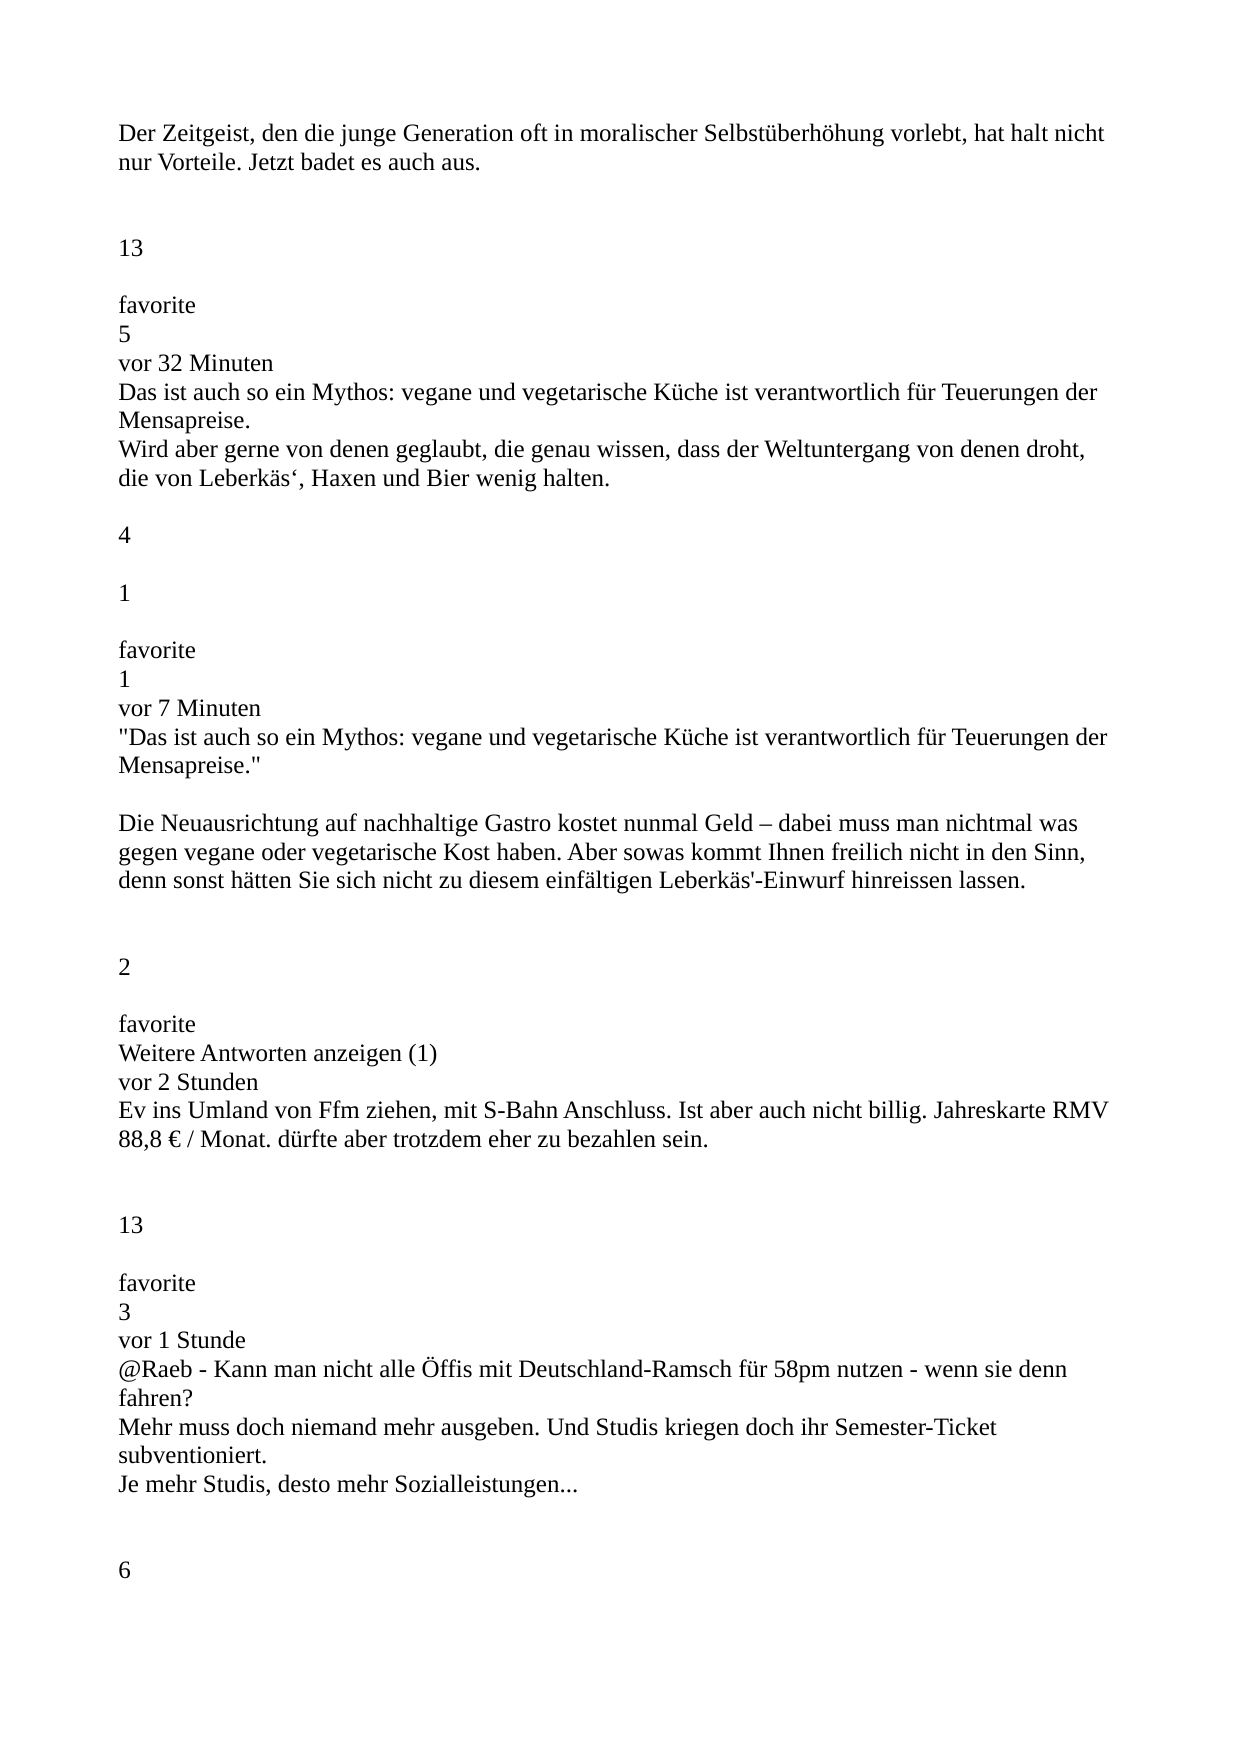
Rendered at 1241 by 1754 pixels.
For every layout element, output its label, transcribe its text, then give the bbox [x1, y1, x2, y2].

text 4 [118, 521, 1122, 549]
text 6 [118, 1556, 1122, 1584]
text Weitere Antworten anzeigen (1) [118, 1038, 1122, 1067]
text favorite [118, 1009, 1122, 1038]
text favorite [118, 636, 1122, 664]
text Je mehr Studis, desto mehr Sozialleistungen... [118, 1469, 1122, 1498]
text 1 [118, 664, 1122, 693]
text 13 [118, 1211, 1122, 1239]
text Wird aber gerne von denen geglaubt, die genau wissen, dass der Weltuntergang von denen droht, die von Leberkäs‘, Haxen und Bier wenig halten. [118, 434, 1122, 492]
text 13 [118, 233, 1122, 262]
text 1 [118, 578, 1122, 607]
text Mehr muss doch niemand mehr ausgeben. Und Studis kriegen doch ihr Semester-Ticket subventioniert. [118, 1412, 1122, 1469]
text vor 2 Stunden [118, 1067, 1122, 1096]
text Die Neuausrichtung auf nachhaltige Gastro kostet nunmal Geld – dabei muss man nichtmal was gegen vegane oder vegetarische Kost haben. Aber sowas kommt Ihnen freilich nicht in den Sinn, denn sonst hätten Sie sich nicht zu diesem einfältigen Leberkäs'-Einwurf hinreissen lassen. [118, 808, 1122, 894]
text favorite [118, 291, 1122, 319]
text Ev ins Umland von Ffm ziehen, mit S-Bahn Anschluss. Ist aber auch nicht billig. Jahreskarte RMV 88,8 € / Monat. dürfte aber trotzdem eher zu bezahlen sein. [118, 1096, 1122, 1153]
text 3 [118, 1297, 1122, 1326]
text vor 32 Minuten [118, 348, 1122, 377]
text Das ist auch so ein Mythos: vegane und vegetarische Küche ist verantwortlich für Teuerungen der Mensapreise. [118, 377, 1122, 434]
text 5 [118, 319, 1122, 348]
text 2 [118, 952, 1122, 981]
text Der Zeitgeist, den die junge Generation oft in moralischer Selbstüberhöhung vorlebt, hat halt nicht nur Vorteile. Jetzt badet es auch aus. [118, 118, 1122, 176]
text @Raeb - Kann man nicht alle Öffis mit Deutschland-Ramsch für 58pm nutzen - wenn sie denn fahren? [118, 1354, 1122, 1412]
text vor 7 Minuten [118, 693, 1122, 722]
text vor 1 Stunde [118, 1326, 1122, 1354]
text favorite [118, 1268, 1122, 1297]
text "Das ist auch so ein Mythos: vegane und vegetarische Küche ist verantwortlich für Teuerungen der Mensapreise." [118, 722, 1122, 779]
